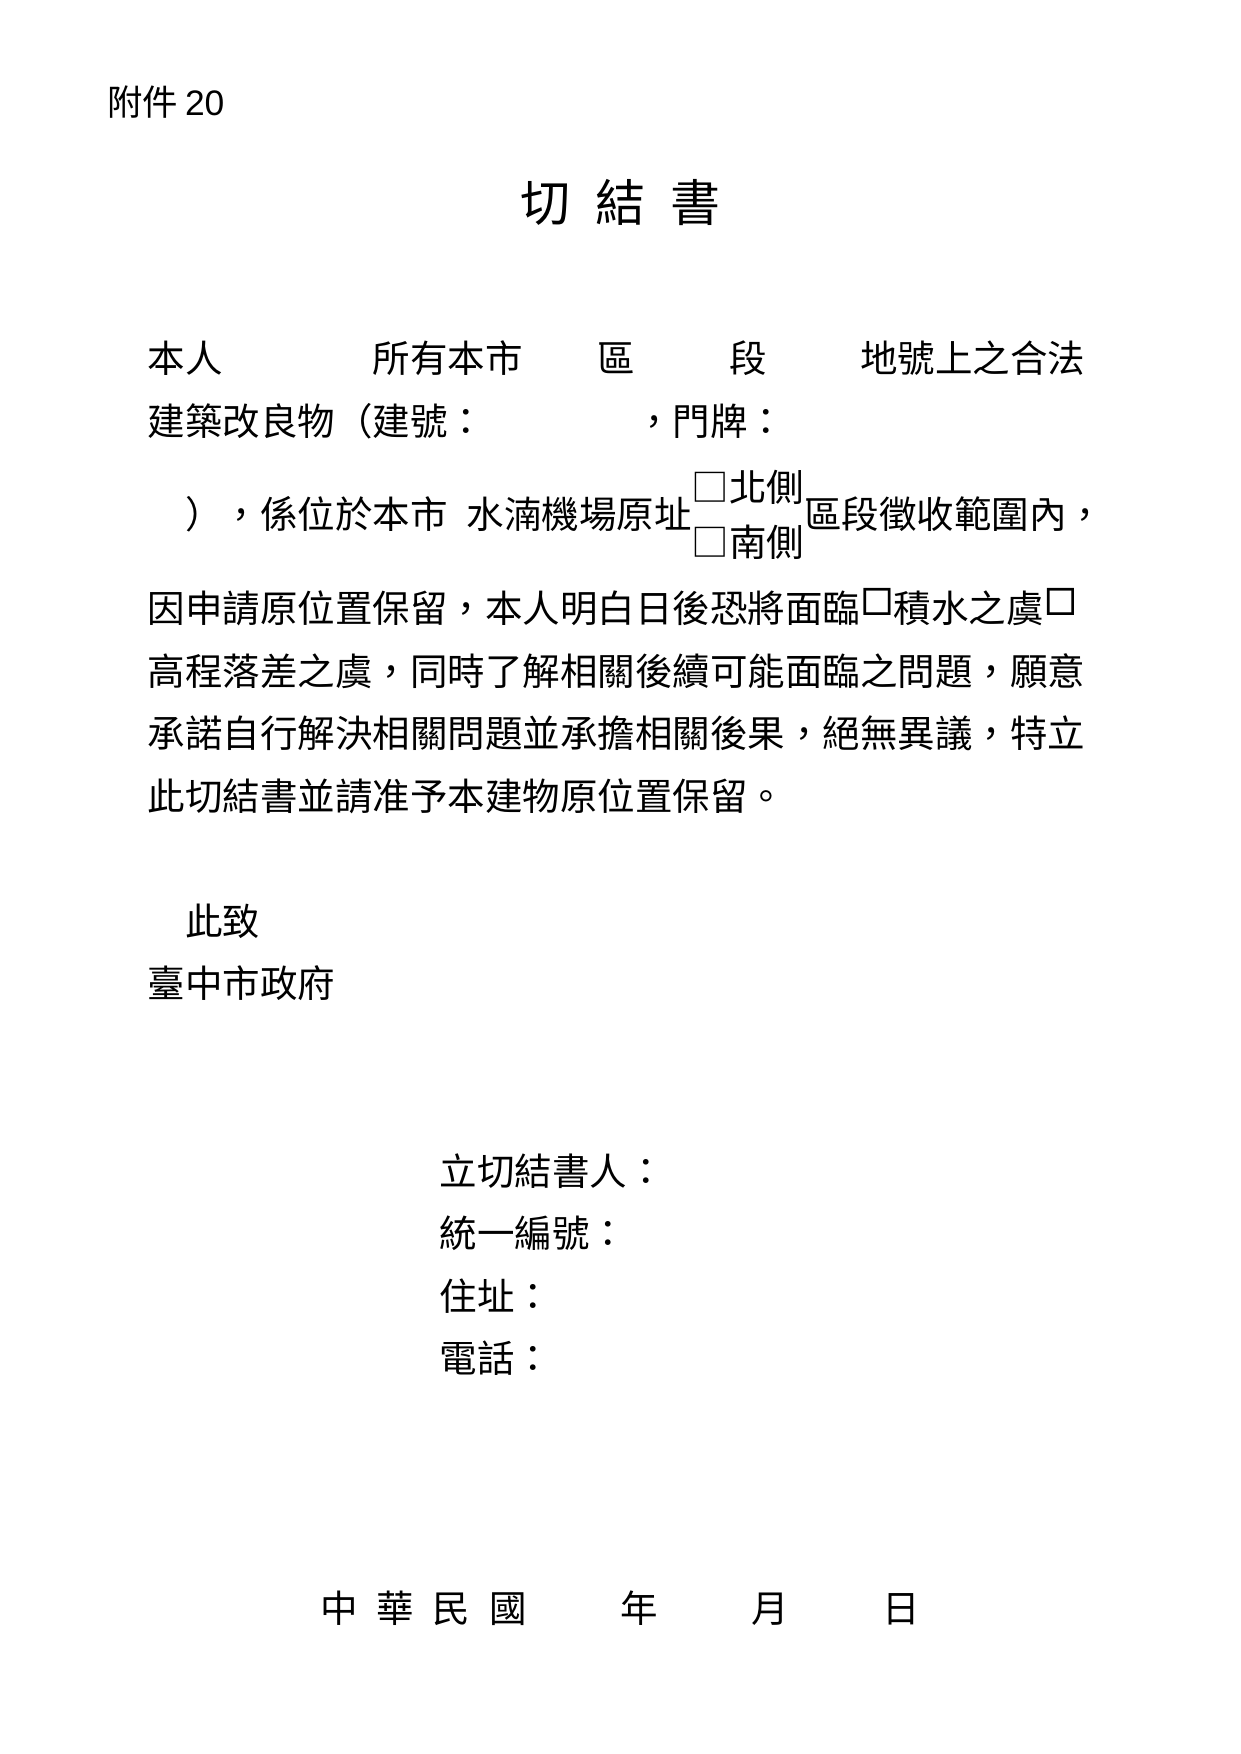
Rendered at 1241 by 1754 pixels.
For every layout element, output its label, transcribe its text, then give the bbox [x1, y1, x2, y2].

text 臺中市政府 [148, 939, 1092, 1002]
text 電話： [439, 1314, 1092, 1377]
text 此致 [148, 877, 1092, 939]
text 附件20 [107, 74, 226, 126]
text 住址： [439, 1252, 1092, 1314]
text 本人 所有本市 區 段 地號上之合法建築改良物（建號： ，門牌： ），係位於本市 水湳機場原址□北側□南側區段徵收範圍內，因申請原位置保留，本人明白日後恐將面臨積水之虞高程落差之虞，同時了解相關後續可能面臨之問題，願意承諾自行解決相關問題並承擔相關後果，絕無異議，特立此切結書並請准予本建物原位置保留。 [148, 314, 1092, 814]
text 統一編號： [439, 1189, 1092, 1252]
text 中 華 民 國 年 月 日 [148, 1564, 1092, 1627]
text 切 結 書 [92, 67, 1092, 252]
text 立切結書人： [439, 1127, 1092, 1189]
